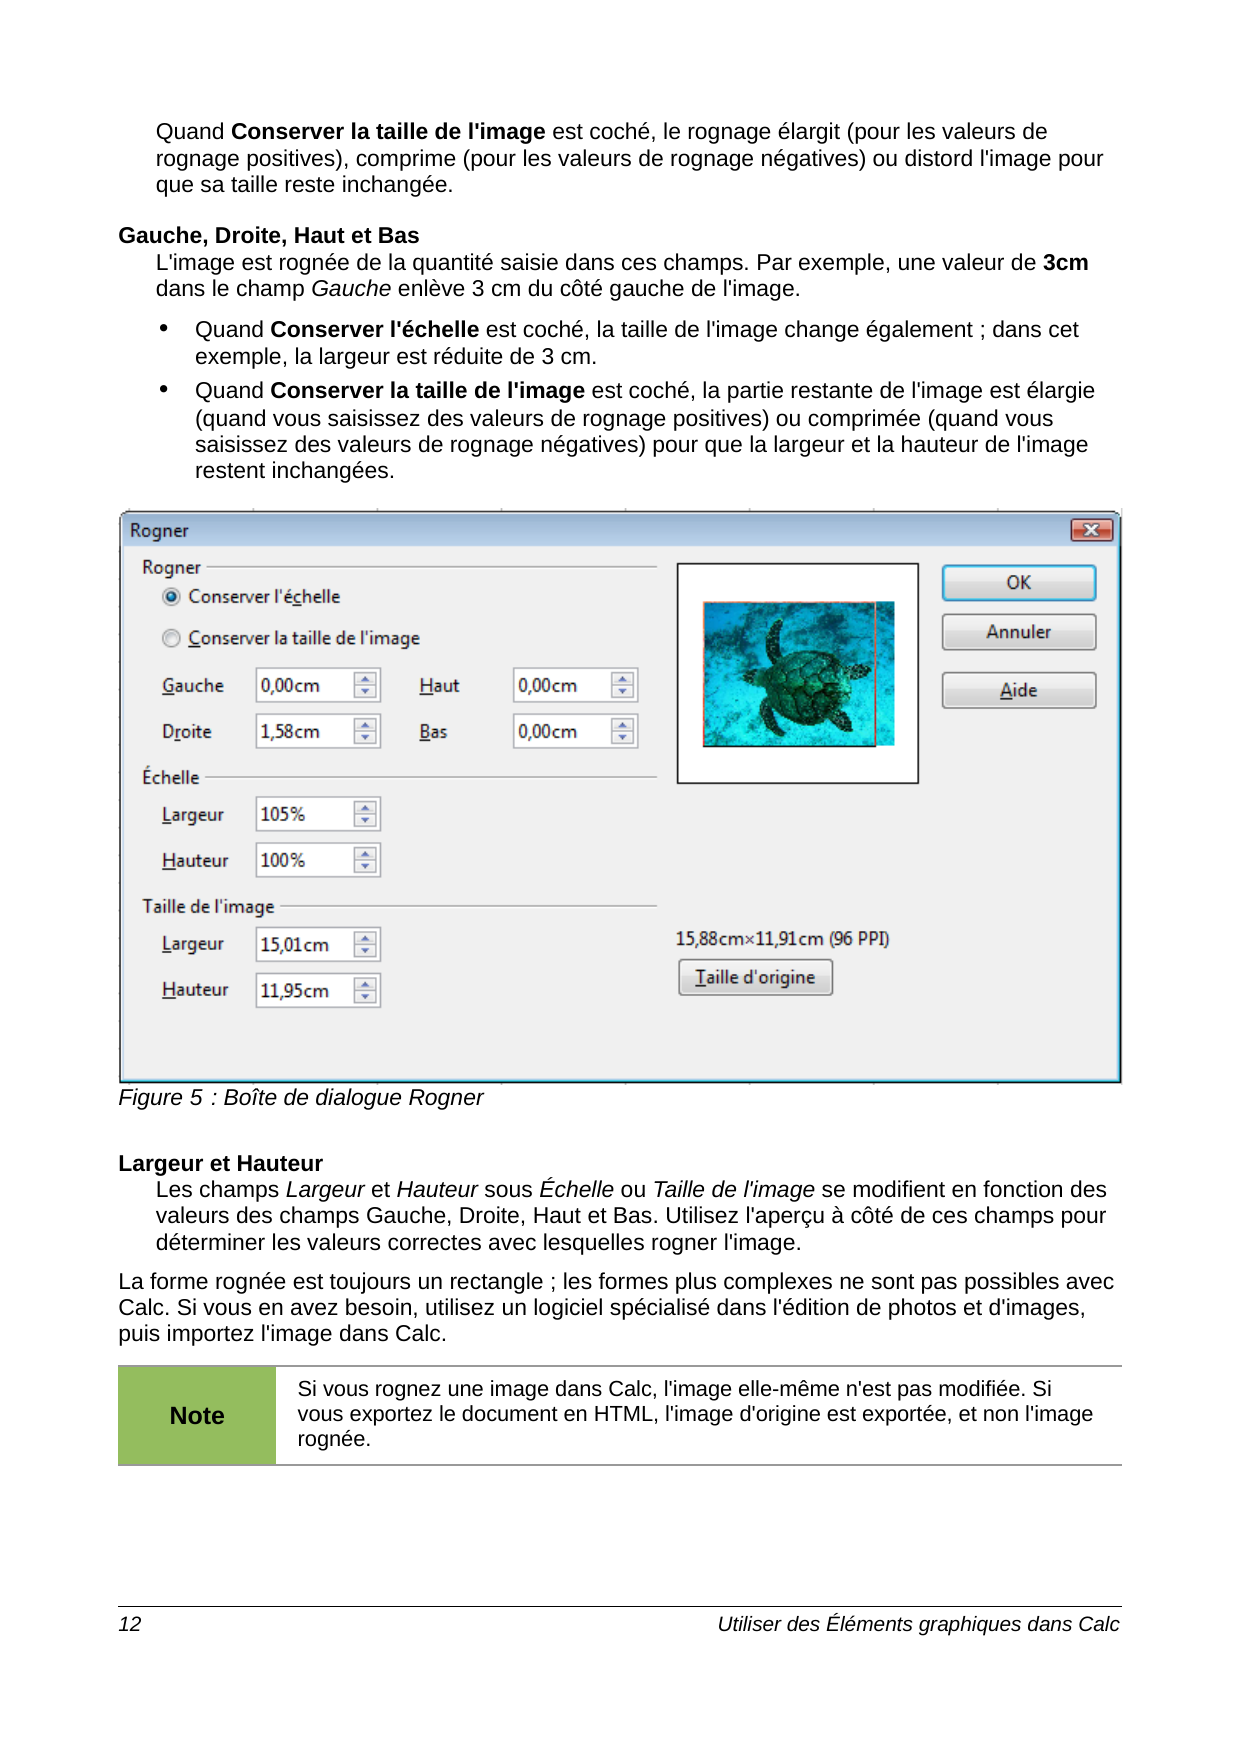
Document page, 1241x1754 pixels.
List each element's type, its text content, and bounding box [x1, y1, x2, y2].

table_header Note [118, 1367, 276, 1464]
text Les champs Largeur et Hauteur sous Échelle ou Taille de l'image se modifient en fonction des valeurs des champs Gauche, Droite, Haut et Bas. Utilisez l'aperçu à côté de ces champs pour déterminer les valeurs correctes avec lesquelles rogner l'image. [156, 1176, 1122, 1255]
text La forme rognée est toujours un rectangle ; les formes plus complexes ne sont pas possibles avec Calc. Si vous en avez besoin, utilisez un logiciel spécialisé dans l'édition de photos et d'images, puis importez l'image dans Calc. [118, 1268, 1122, 1347]
text L'image est rognée de la quantité saisie dans ces champs. Par exemple, une valeur de 3cm dans le champ Gauche enlève 3 cm du côté gauche de l'image. [156, 248, 1122, 301]
text Largeur et Hauteur [118, 1150, 1122, 1176]
table_header Si vous rognez une image dans Calc, l'image elle-même n'est pas modifiée. Si vous exportez le document en HTML, l'image d'origine est exportée, et non l'image rognée. [276, 1367, 1122, 1464]
picture [118, 508, 1123, 1085]
text Quand Conserver la taille de l'image est coché, le rognage élargit (pour les valeurs de rognage positives), comprime (pour les valeurs de rognage négatives) ou distord l'image pour que sa taille reste inchangée. [156, 118, 1122, 197]
text Figure 5 : Boîte de dialogue Rogner [118, 1085, 1122, 1111]
list Quand Conserver l'échelle est coché, la taille de l'image change également ; dans cet exemple, la largeur est réduite de 3 cm. [156, 314, 1122, 369]
list Quand Conserver la taille de l'image est coché, la partie restante de l'image est élargie (quand vous saisissez des valeurs de rognage positives) ou comprimée (quand vous saisissez des valeurs de rognage négatives) pour que la largeur et la hauteur de l'image restent inchangées. [156, 376, 1122, 484]
text Gauche, Droite, Haut et Bas [118, 222, 1122, 248]
